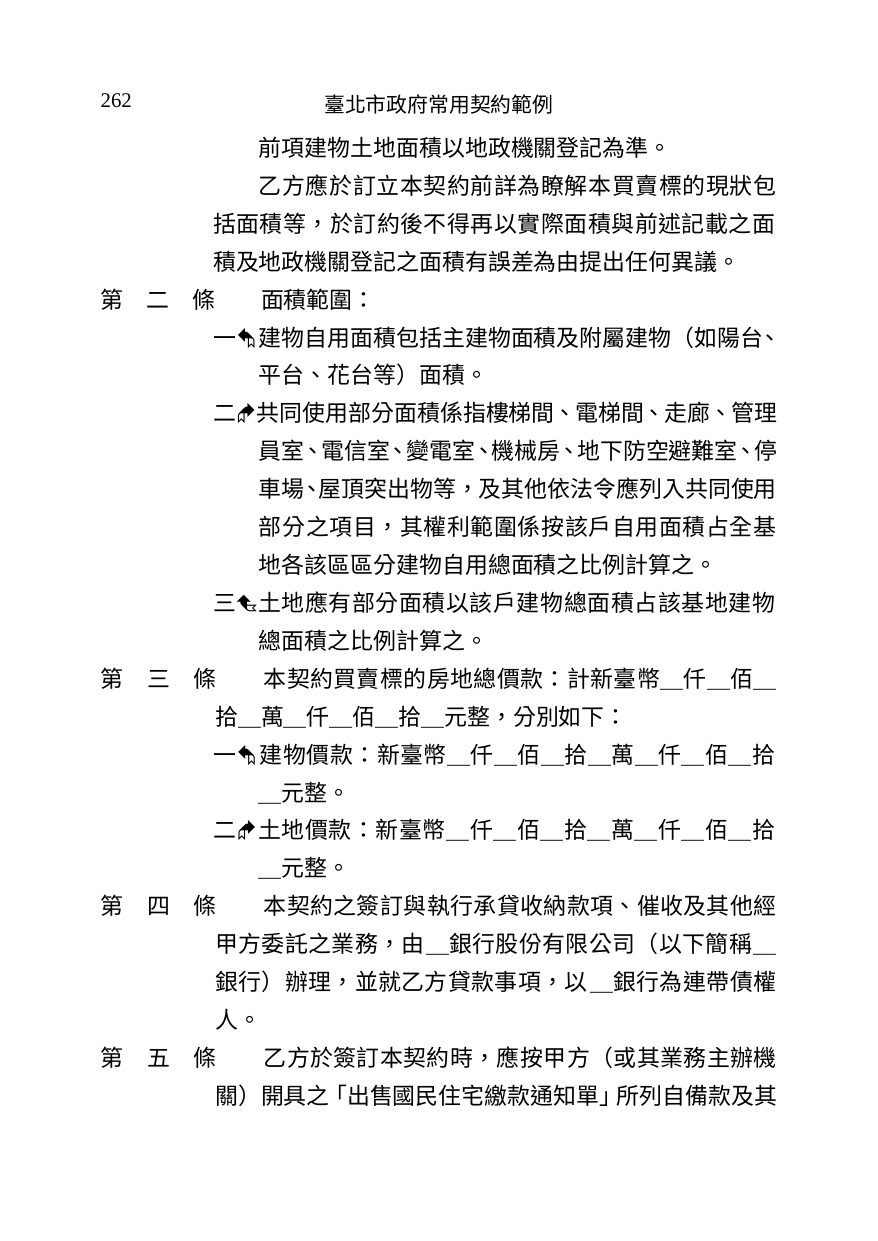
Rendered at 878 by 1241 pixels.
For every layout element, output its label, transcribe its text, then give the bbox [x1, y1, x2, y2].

text 一建物自用面積包括主建物面積及附屬建物（如陽台、平台、花台等）面積。 [213, 317, 777, 393]
text 第 五 條 乙方於簽訂本契約時，應按甲方（或其業務主辦機關）開具之「出售國民住宅繳款通知單」所列自備款及其 [100, 1037, 777, 1113]
text 二土地價款：新臺幣＿仟＿佰＿拾＿萬＿仟＿佰＿拾＿元整。 [213, 810, 777, 886]
text 前項建物土地面積以地政機關登記為準。 [213, 127, 777, 165]
text 第 四 條 本契約之簽訂與執行承貸收納款項、催收及其他經甲方委託之業務，由＿銀行股份有限公司（以下簡稱＿銀行）辦理，並就乙方貸款事項，以＿銀行為連帶債權人。 [100, 886, 777, 1037]
text 第 三 條 本契約買賣標的房地總價款：計新臺幣＿仟＿佰＿拾＿萬＿仟＿佰＿拾＿元整，分別如下： [100, 658, 777, 734]
text 一建物價款：新臺幣＿仟＿佰＿拾＿萬＿仟＿佰＿拾＿元整。 [213, 734, 777, 810]
text 乙方應於訂立本契約前詳為瞭解本買賣標的現狀包括面積等，於訂約後不得再以實際面積與前述記載之面積及地政機關登記之面積有誤差為由提出任何異議。 [213, 165, 777, 279]
text 二共同使用部分面積係指樓梯間、電梯間、走廊、管理員室、電信室、變電室、機械房、地下防空避難室、停車場、屋頂突出物等，及其他依法令應列入共同使用部分之項目，其權利範圍係按該戶自用面積占全基地各該區區分建物自用總面積之比例計算之。 [213, 393, 777, 582]
text 三土地應有部分面積以該戶建物總面積占該基地建物總面積之比例計算之。 [213, 582, 777, 658]
text 第 二 條 面積範圍： [100, 279, 777, 317]
